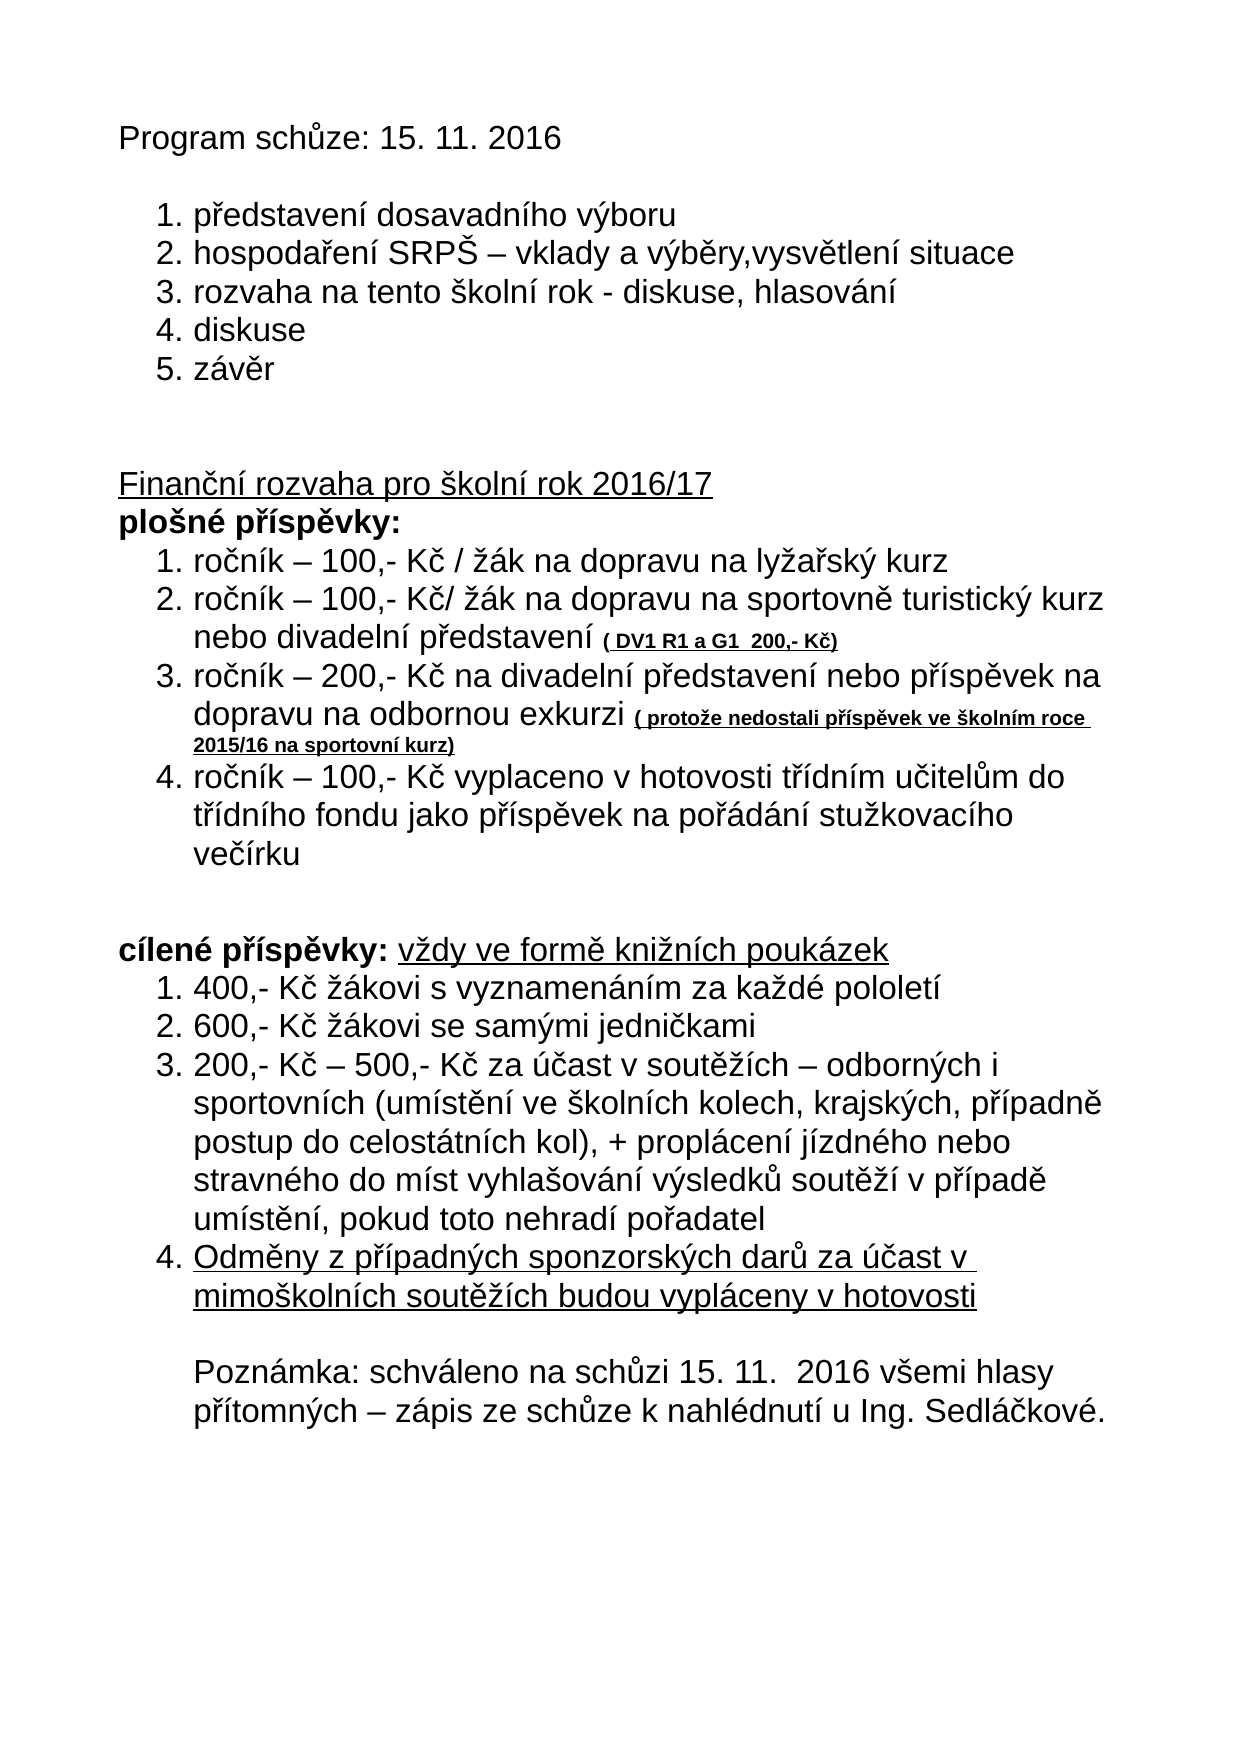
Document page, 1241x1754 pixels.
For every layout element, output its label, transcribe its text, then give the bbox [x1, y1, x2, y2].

list ročník – 100,- Kč vyplaceno v hotovosti třídním učitelům do třídního fondu jako příspěvek na pořádání stužkovacího večírku [156, 757, 1122, 872]
list hospodaření SRPŠ – vklady a výběry,vysvětlení situace [156, 233, 1122, 272]
list 400,- Kč žákovi s vyznamenáním za každé pololetí [156, 968, 1122, 1007]
text cílené příspěvky: vždy ve formě knižních poukázek [118, 930, 1122, 968]
list ročník – 100,- Kč/ žák na dopravu na sportovně turistický kurz nebo divadelní představení ( DV1 R1 a G1 200,- Kč) [156, 579, 1122, 656]
list 200,- Kč – 500,- Kč za účast v soutěžích – odborných i sportovních (umístění ve školních kolech, krajských, případně postup do celostátních kol), + proplácení jízdného nebo stravného do míst vyhlašování výsledků soutěží v případě umístění, pokud toto nehradí pořadatel [156, 1045, 1122, 1237]
text plošné příspěvky: [118, 502, 1122, 541]
list Poznámka: schváleno na schůzi 15. 11. 2016 všemi hlasy přítomných – zápis ze schůze k nahlédnutí u Ing. Sedláčkové. [156, 1352, 1122, 1429]
text Finanční rozvaha pro školní rok 2016/17 [118, 464, 1122, 502]
text Program schůze: 15. 11. 2016 [118, 118, 1122, 157]
list představení dosavadního výboru [156, 195, 1122, 233]
list ročník – 100,- Kč / žák na dopravu na lyžařský kurz [156, 541, 1122, 579]
list rozvaha na tento školní rok - diskuse, hlasování [156, 272, 1122, 310]
list závěr [156, 349, 1122, 387]
list diskuse [156, 310, 1122, 349]
list 600,- Kč žákovi se samými jedničkami [156, 1007, 1122, 1045]
list ročník – 200,- Kč na divadelní představení nebo příspěvek na dopravu na odbornou exkurzi ( protože nedostali příspěvek ve školním roce 2015/16 na sportovní kurz) [156, 656, 1122, 757]
list Odměny z případných sponzorských darů za účast v mimoškolních soutěžích budou vypláceny v hotovosti [156, 1237, 1122, 1314]
